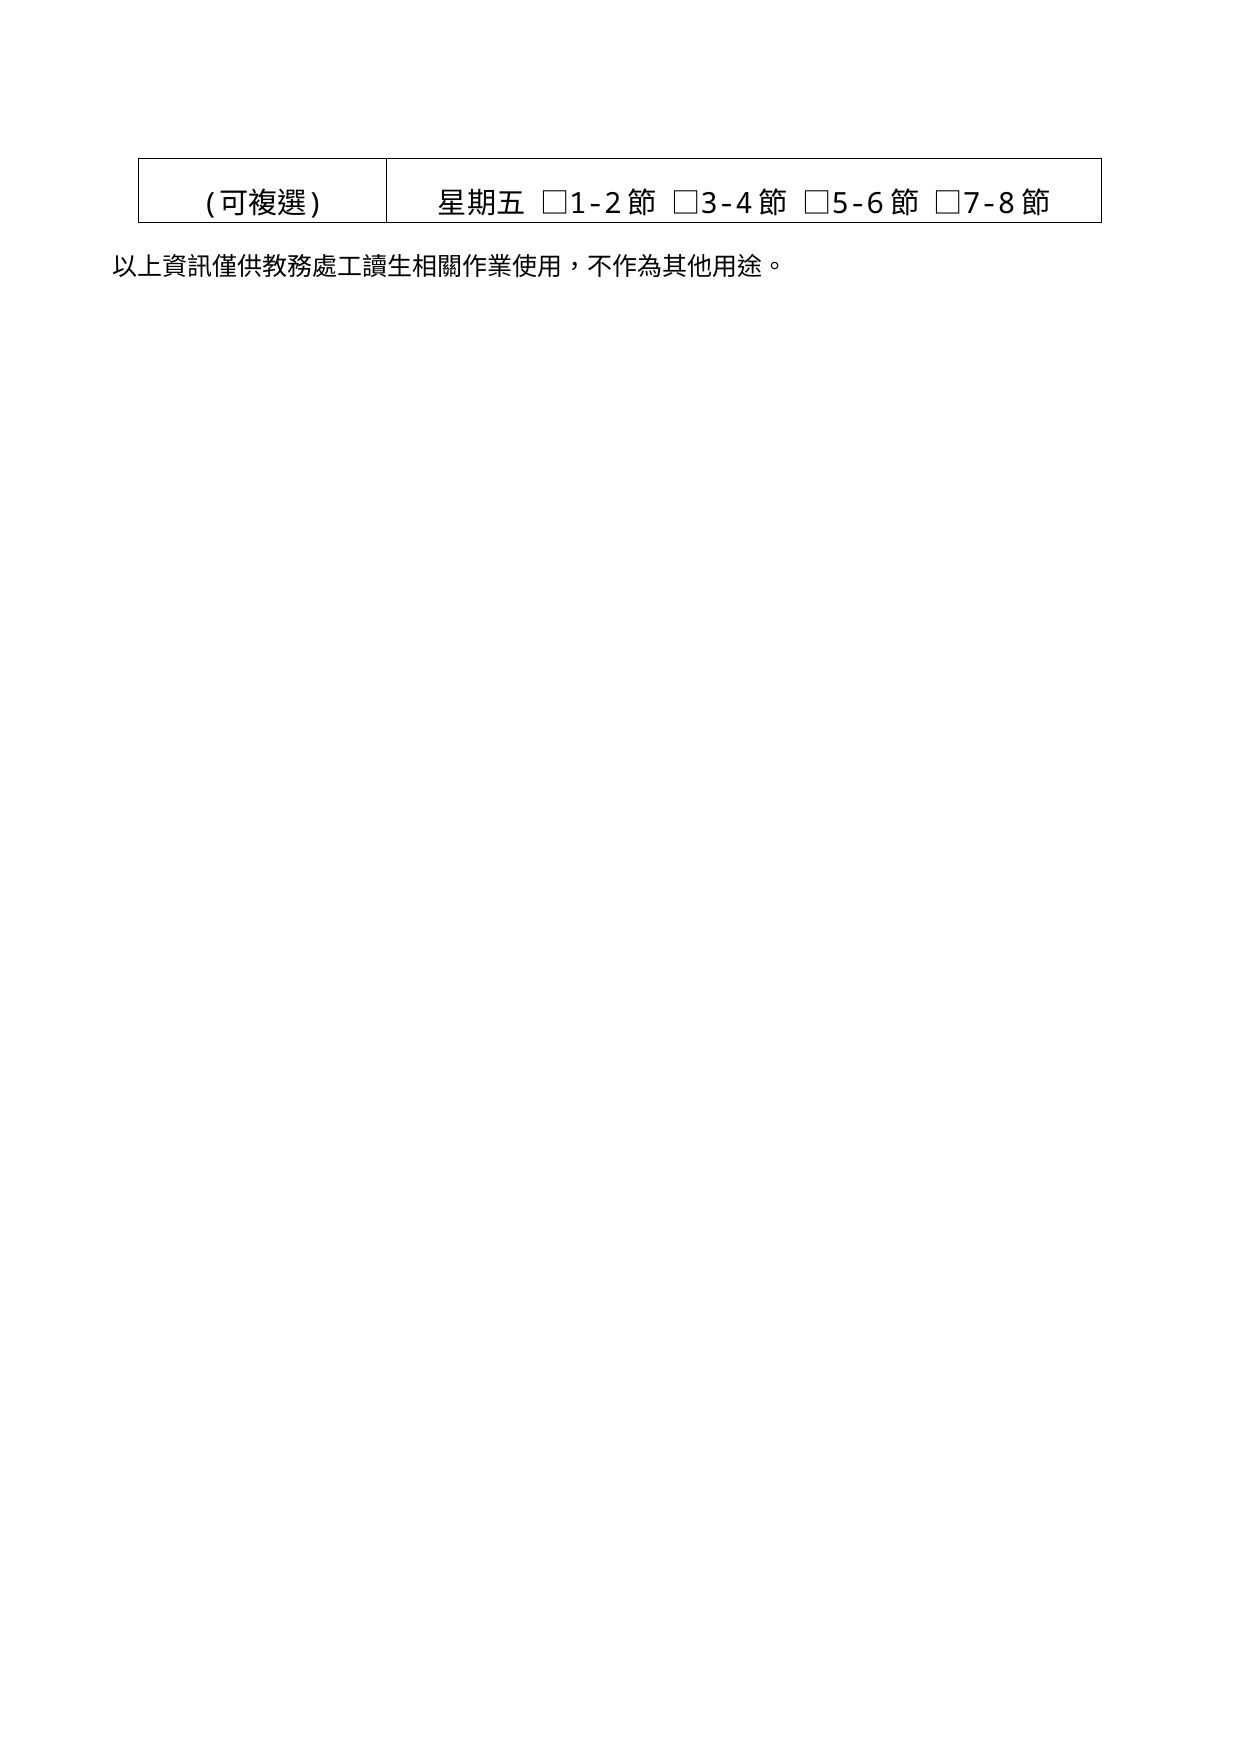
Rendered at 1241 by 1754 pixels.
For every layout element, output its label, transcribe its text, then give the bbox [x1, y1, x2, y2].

table_cell (可複選) [139, 159, 386, 222]
table_cell 星期五 □1-2節 □3-4節 □5-6節 □7-8節 [387, 159, 1101, 222]
text 以上資訊僅供教務處工讀生相關作業使用，不作為其他用途。 [112, 223, 1128, 285]
